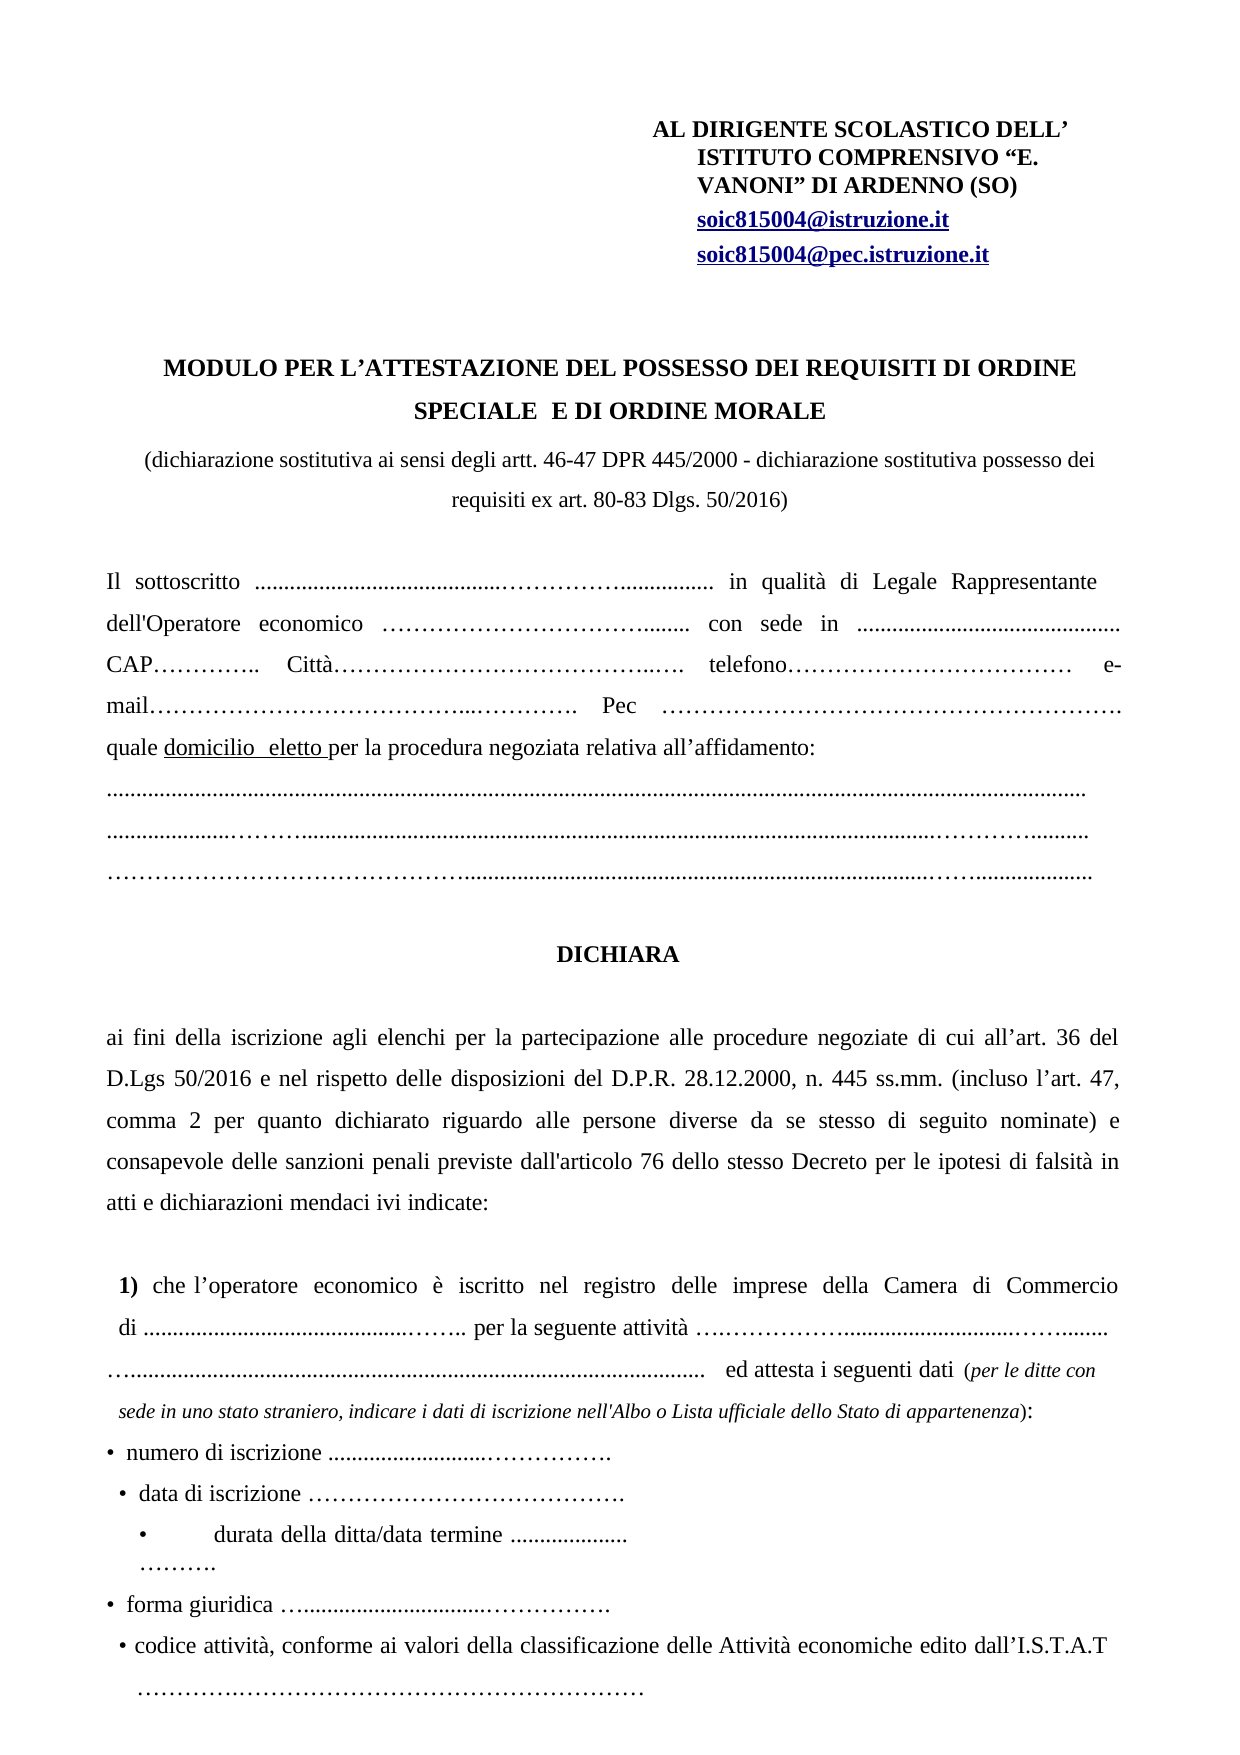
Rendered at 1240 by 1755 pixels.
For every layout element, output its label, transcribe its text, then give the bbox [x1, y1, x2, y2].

text AL DIRIGENTE SCOLASTICO DELL’ ISTITUTO COMPRENSIVO “E. VANONI” DI ARDENNO (SO) [652, 116, 1099, 198]
text ………….…………………………………………… [136, 1672, 1133, 1700]
text ….................................................................................................. ed attesta i seguenti dati (per le ditte con [106, 1354, 1120, 1382]
text ....................................................................................................................................................................... [106, 774, 1114, 802]
text MODULO PER L’ATTESTAZIONE DEL POSSESSO DEI REQUISITI DI ORDINE SPECIALE E DI ORDINE MORALE [118, 353, 1121, 425]
text .....................………............................................................................................................………….......... [106, 816, 1115, 843]
text • forma giuridica …...............................……………. [106, 1589, 627, 1617]
text (dichiarazione sostitutiva ai sensi degli artt. 46-47 DPR 445/2000 - dichiarazione sostitutiva possesso dei requisiti ex art. 80-83 Dlgs. 50/2016) [118, 447, 1121, 512]
text ………………………………………...............................................................................…….................... [106, 857, 1116, 885]
text dell'Operatore economico ……………………………........ con sede in ............................................. CAP………….. Città…………………………………..…. telefono……………………………… e-mail…………………………………...…………. Pec …………………………………………………. quale domicilio eletto per la procedura negoziata relativa all’affidamento: [106, 609, 1122, 760]
text soic815004@istruzione.it [652, 206, 1099, 233]
list data di iscrizione …………………………………. [118, 1479, 625, 1507]
list durata della ditta/data termine ....................………. [139, 1520, 628, 1576]
text • numero di iscrizione ...........................……………. [106, 1437, 628, 1465]
list codice attività, conforme ai valori della classificazione delle Attività economiche edito dall’I.S.T.A.T [118, 1631, 1120, 1658]
text soic815004@pec.istruzione.it [652, 240, 1099, 268]
text ai fini della iscrizione agli elenchi per la partecipazione alle procedure negoziate di cui all’art. 36 del D.Lgs 50/2016 e nel rispetto delle disposizioni del D.P.R. 28.12.2000, n. 445 ss.mm. (incluso l’art. 47, comma 2 per quanto dichiarato riguardo alle persone diverse da se stesso di seguito nominate) e consapevole delle sanzioni penali previste dall'articolo 76 dello stesso Decreto per le ipotesi di falsità in atti e dichiarazioni mendaci ivi indicate: [106, 1023, 1120, 1216]
text sede in uno stato straniero, indicare i dati di iscrizione nell'Albo o Lista ufficiale dello Stato di appartenenza): [118, 1396, 1040, 1424]
text DICHIARA [106, 940, 1129, 968]
text Il sottoscritto ..........................................……………................ in qualità di Legale Rappresentante [106, 567, 1120, 595]
list che l’operatore economico è iscritto nel registro delle imprese della Camera di Commercio di .............................................…….. per la seguente attività ….…………….............................……........ [118, 1272, 1119, 1341]
